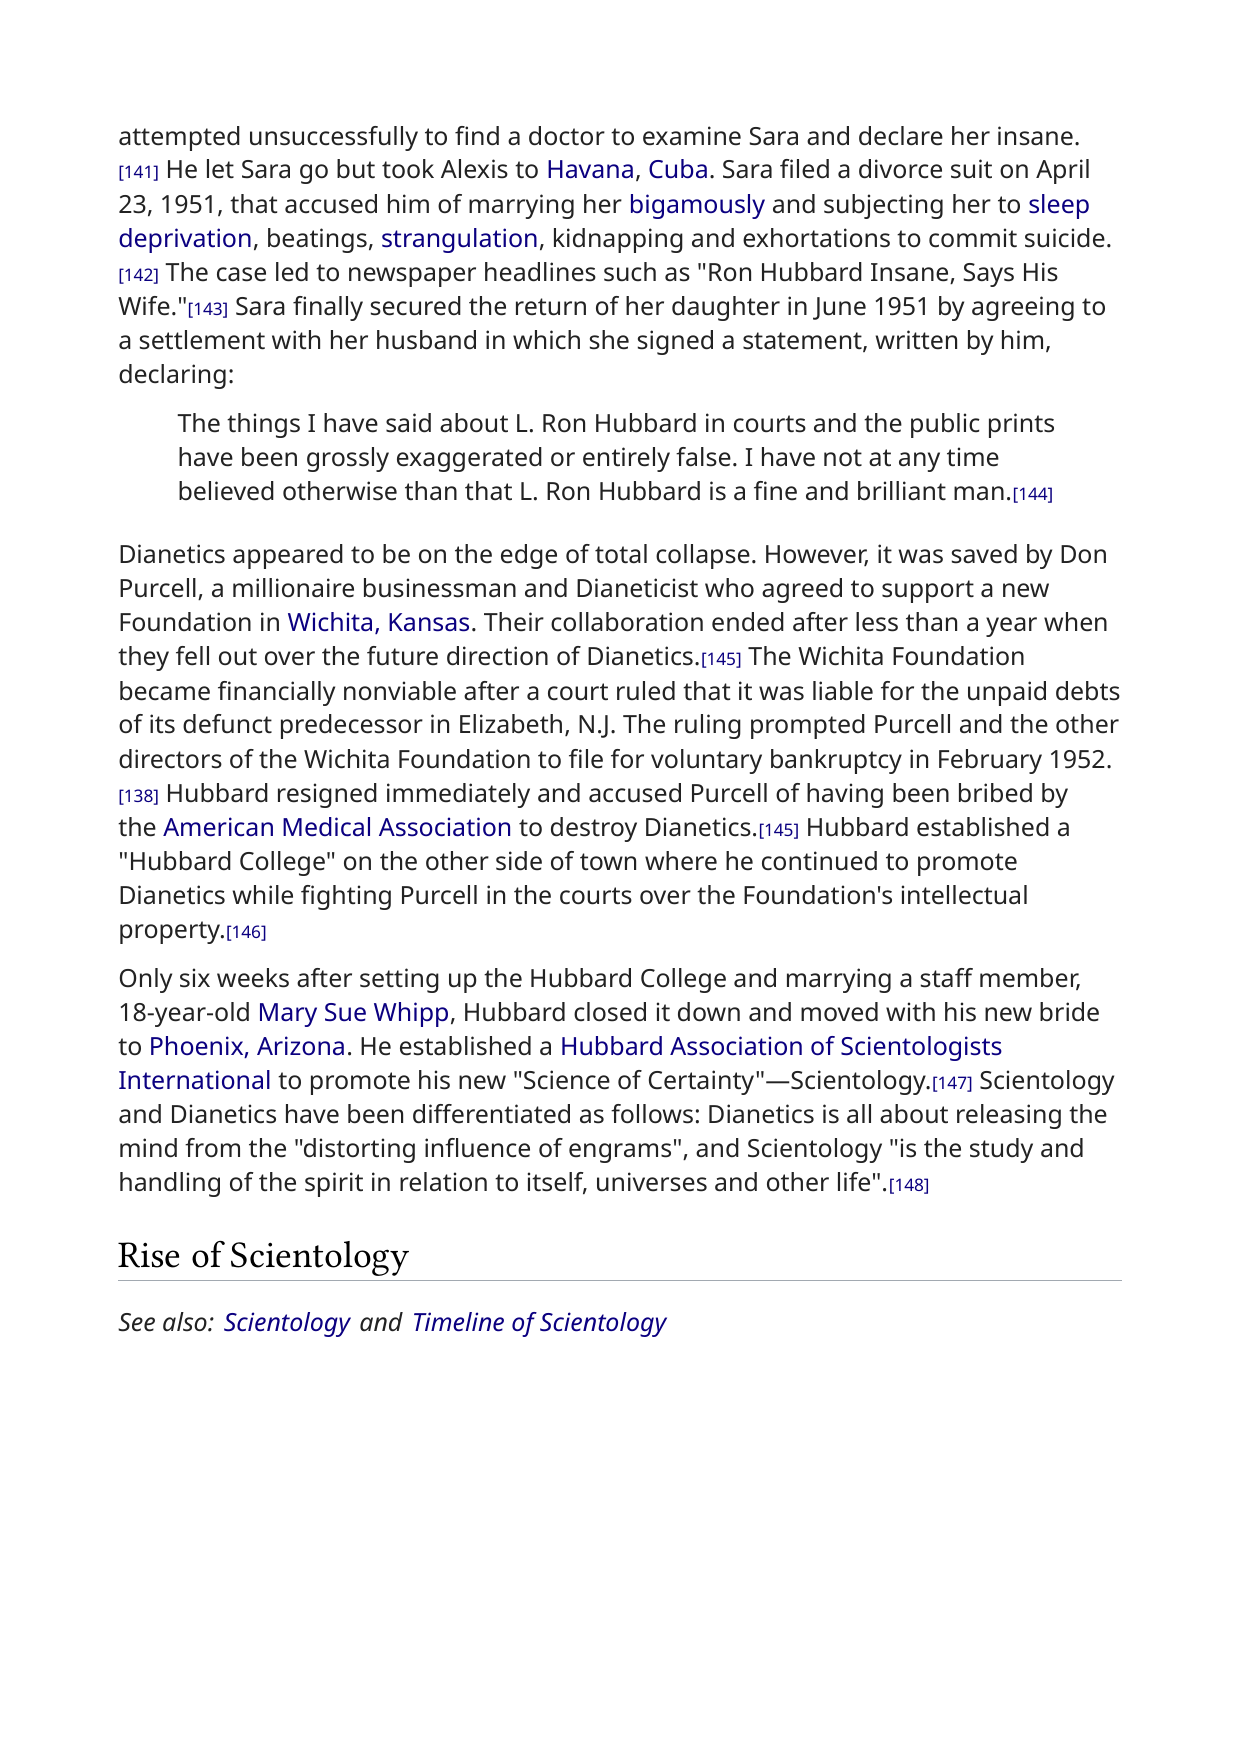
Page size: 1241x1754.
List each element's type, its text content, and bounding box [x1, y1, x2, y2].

subtitle Rise of Scientology [118, 1234, 1122, 1280]
text Dianetics appeared to be on the edge of total collapse. However, it was saved by Don Purcell, a millionaire businessman and Dianeticist who agreed to support a new Foundation in Wichita, Kansas. Their collaboration ended after less than a year when they fell out over the future direction of Dianetics.[145] The Wichita Foundation became financially nonviable after a court ruled that it was liable for the unpaid debts of its defunct predecessor in Elizabeth, N.J. The ruling prompted Purcell and the other directors of the Wichita Foundation to file for voluntary bankruptcy in February 1952.[138] Hubbard resigned immediately and accused Purcell of having been bribed by the American Medical Association to destroy Dianetics.[145] Hubbard established a "Hubbard College" on the other side of town where he continued to promote Dianetics while fighting Purcell in the courts over the Foundation's intellectual property.[146] [118, 537, 1122, 946]
text Only six weeks after setting up the Hubbard College and marrying a staff member, 18-year-old Mary Sue Whipp, Hubbard closed it down and moved with his new bride to Phoenix, Arizona. He established a Hubbard Association of Scientologists International to promote his new "Science of Certainty"—Scientology.[147] Scientology and Dianetics have been differentiated as follows: Dianetics is all about releasing the mind from the "distorting influence of engrams", and Scientology "is the study and handling of the spirit in relation to itself, universes and other life".[148] [118, 960, 1122, 1199]
text attempted unsuccessfully to find a doctor to examine Sara and declare her insane.[141] He let Sara go but took Alexis to Havana, Cuba. Sara filed a divorce suit on April 23, 1951, that accused him of marrying her bigamously and subjecting her to sleep deprivation, beatings, strangulation, kidnapping and exhortations to commit suicide.[142] The case led to newspaper headlines such as "Ron Hubbard Insane, Says His Wife."[143] Sara finally secured the return of her daughter in June 1951 by agreeing to a settlement with her husband in which she signed a statement, written by him, declaring: [118, 118, 1122, 391]
text See also: Scientology and Timeline of Scientology [118, 1305, 1122, 1339]
text The things I have said about L. Ron Hubbard in courts and the public prints have been grossly exaggerated or entirely false. I have not at any time believed otherwise than that L. Ron Hubbard is a fine and brilliant man.[144] [177, 405, 1063, 507]
